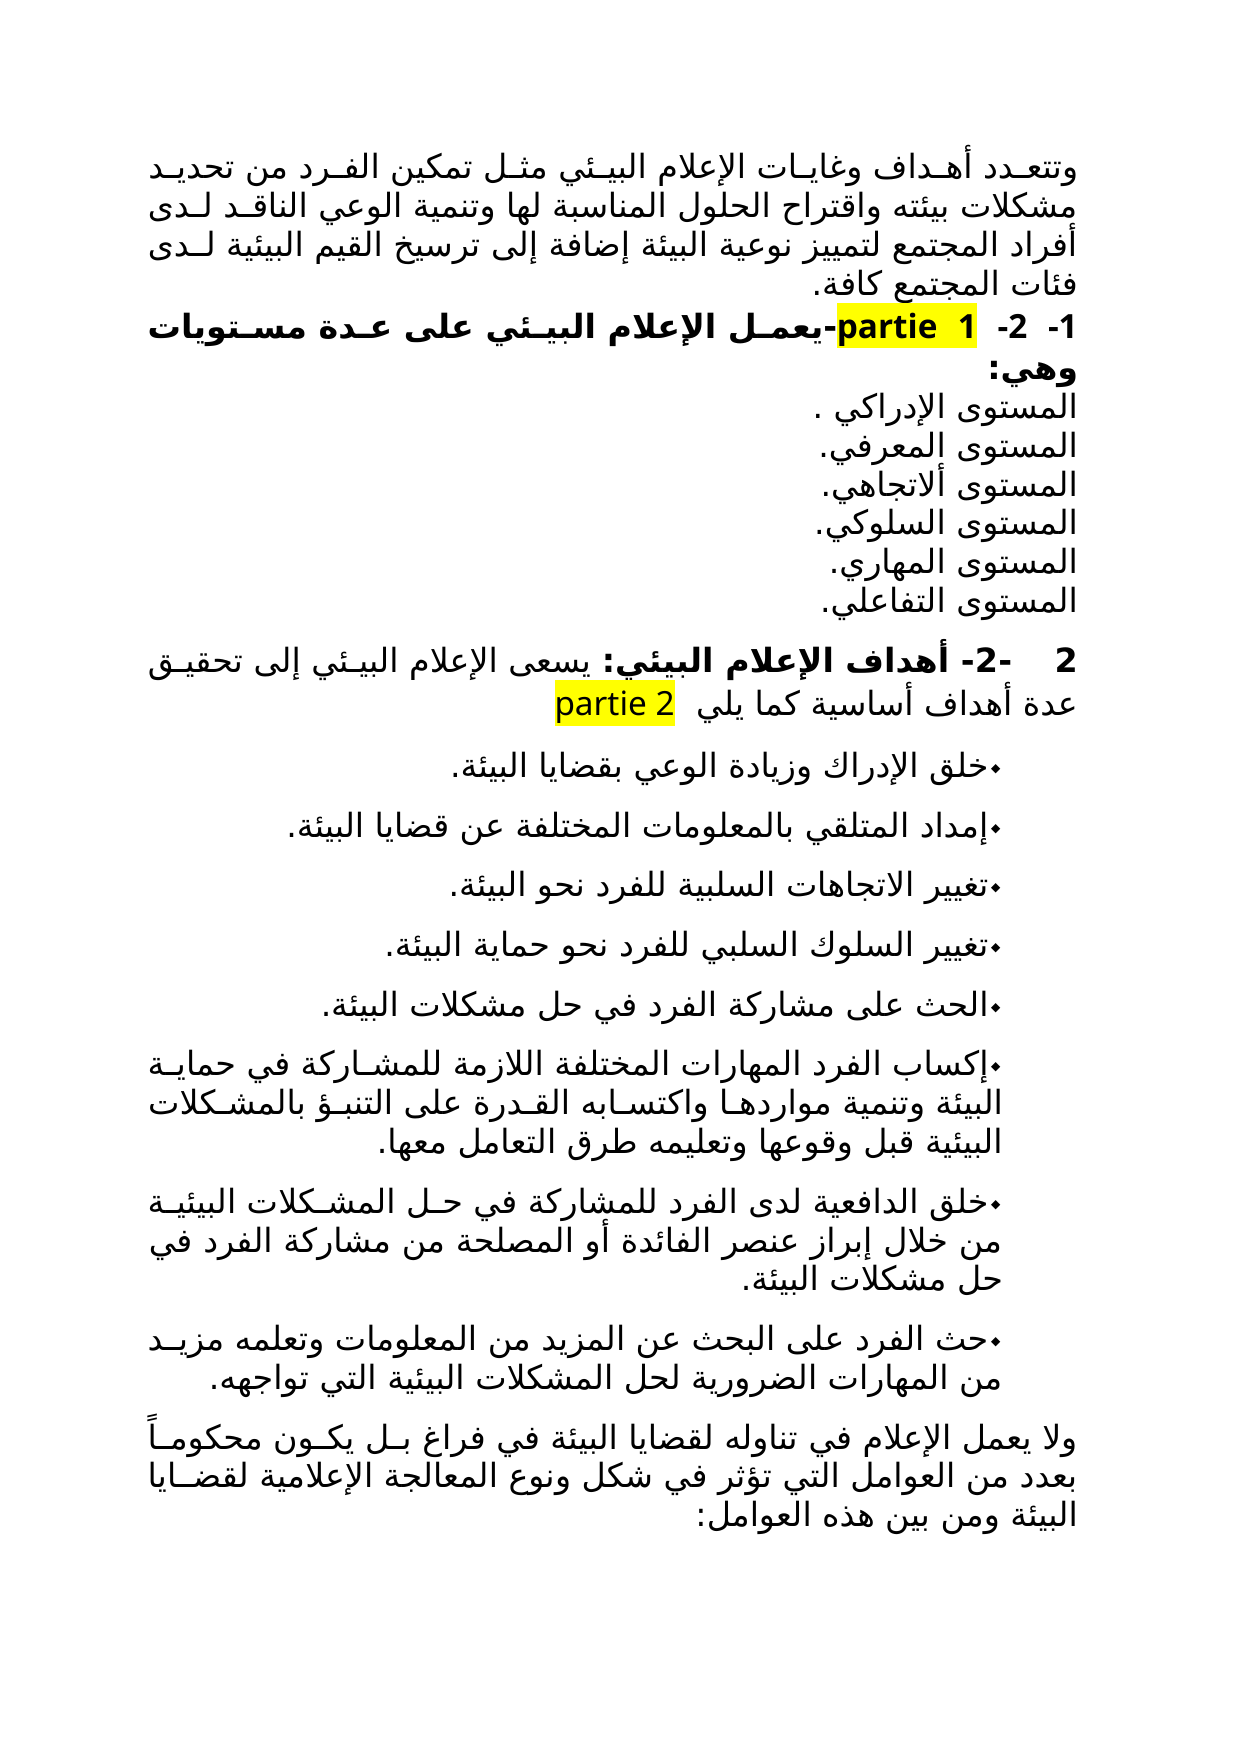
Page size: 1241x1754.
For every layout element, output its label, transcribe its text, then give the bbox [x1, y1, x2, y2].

text 2 -2- أهداف الإعلام البيئي: يسعى الإعلام البيئي إلى تحقيق عدة أهداف أساسية كما يلي partie 2 [148, 641, 1078, 726]
text ولا يعمل الإعلام في تناوله لقضايا البيئة في فراغ بل يكون محكوماً بعدد من العوامل التي تؤثر في شكل ونوع المعالجة الإعلامية لقضايا البيئة ومن بين هذه العوامل: [148, 1418, 1078, 1535]
list إمداد المتلقي بالمعلومات المختلفة عن قضايا البيئة. [148, 806, 1003, 845]
list تغيير السلوك السلبي للفرد نحو حماية البيئة. [148, 925, 1003, 964]
text المستوى المهاري. [148, 543, 1078, 582]
list حث الفرد على البحث عن المزيد من المعلومات وتعلمه مزيد من المهارات الضرورية لحل المشكلات البيئية التي تواجهه. [148, 1319, 1003, 1397]
text المستوى الإدراكي . [148, 387, 1078, 426]
text المستوى المعرفي. [148, 426, 1078, 465]
list إكساب الفرد المهارات المختلفة اللازمة للمشاركة في حماية البيئة وتنمية مواردها واكتسابه القدرة على التنبؤ بالمشكلات البيئية قبل وقوعها وتعليمه طرق التعامل معها. [148, 1045, 1003, 1161]
text وتتعدد أهداف وغايات الإعلام البيئي مثل تمكين الفرد من تحديد مشكلات بيئته واقتراح الحلول المناسبة لها وتنمية الوعي الناقد لدى أفراد المجتمع لتمييز نوعية البيئة إضافة إلى ترسيخ القيم البيئية لدى فئات المجتمع كافة. [148, 148, 1078, 303]
text المستوى السلوكي. [148, 504, 1078, 543]
list تغيير الاتجاهات السلبية للفرد نحو البيئة. [148, 866, 1003, 904]
text المستوى التفاعلي. [148, 582, 1078, 620]
list خلق الإدراك وزيادة الوعي بقضايا البيئة. [148, 746, 1003, 785]
list خلق الدافعية لدى الفرد للمشاركة في حل المشكلات البيئية من خلال إبراز عنصر الفائدة أو المصلحة من مشاركة الفرد في حل مشكلات البيئة. [148, 1182, 1003, 1299]
list الحث على مشاركة الفرد في حل مشكلات البيئة. [148, 985, 1003, 1024]
text المستوى ألاتجاهي. [148, 465, 1078, 504]
text partie 1 -2 -1-يعمل الإعلام البيئي على عدة مستويات وهي: [148, 303, 1078, 387]
